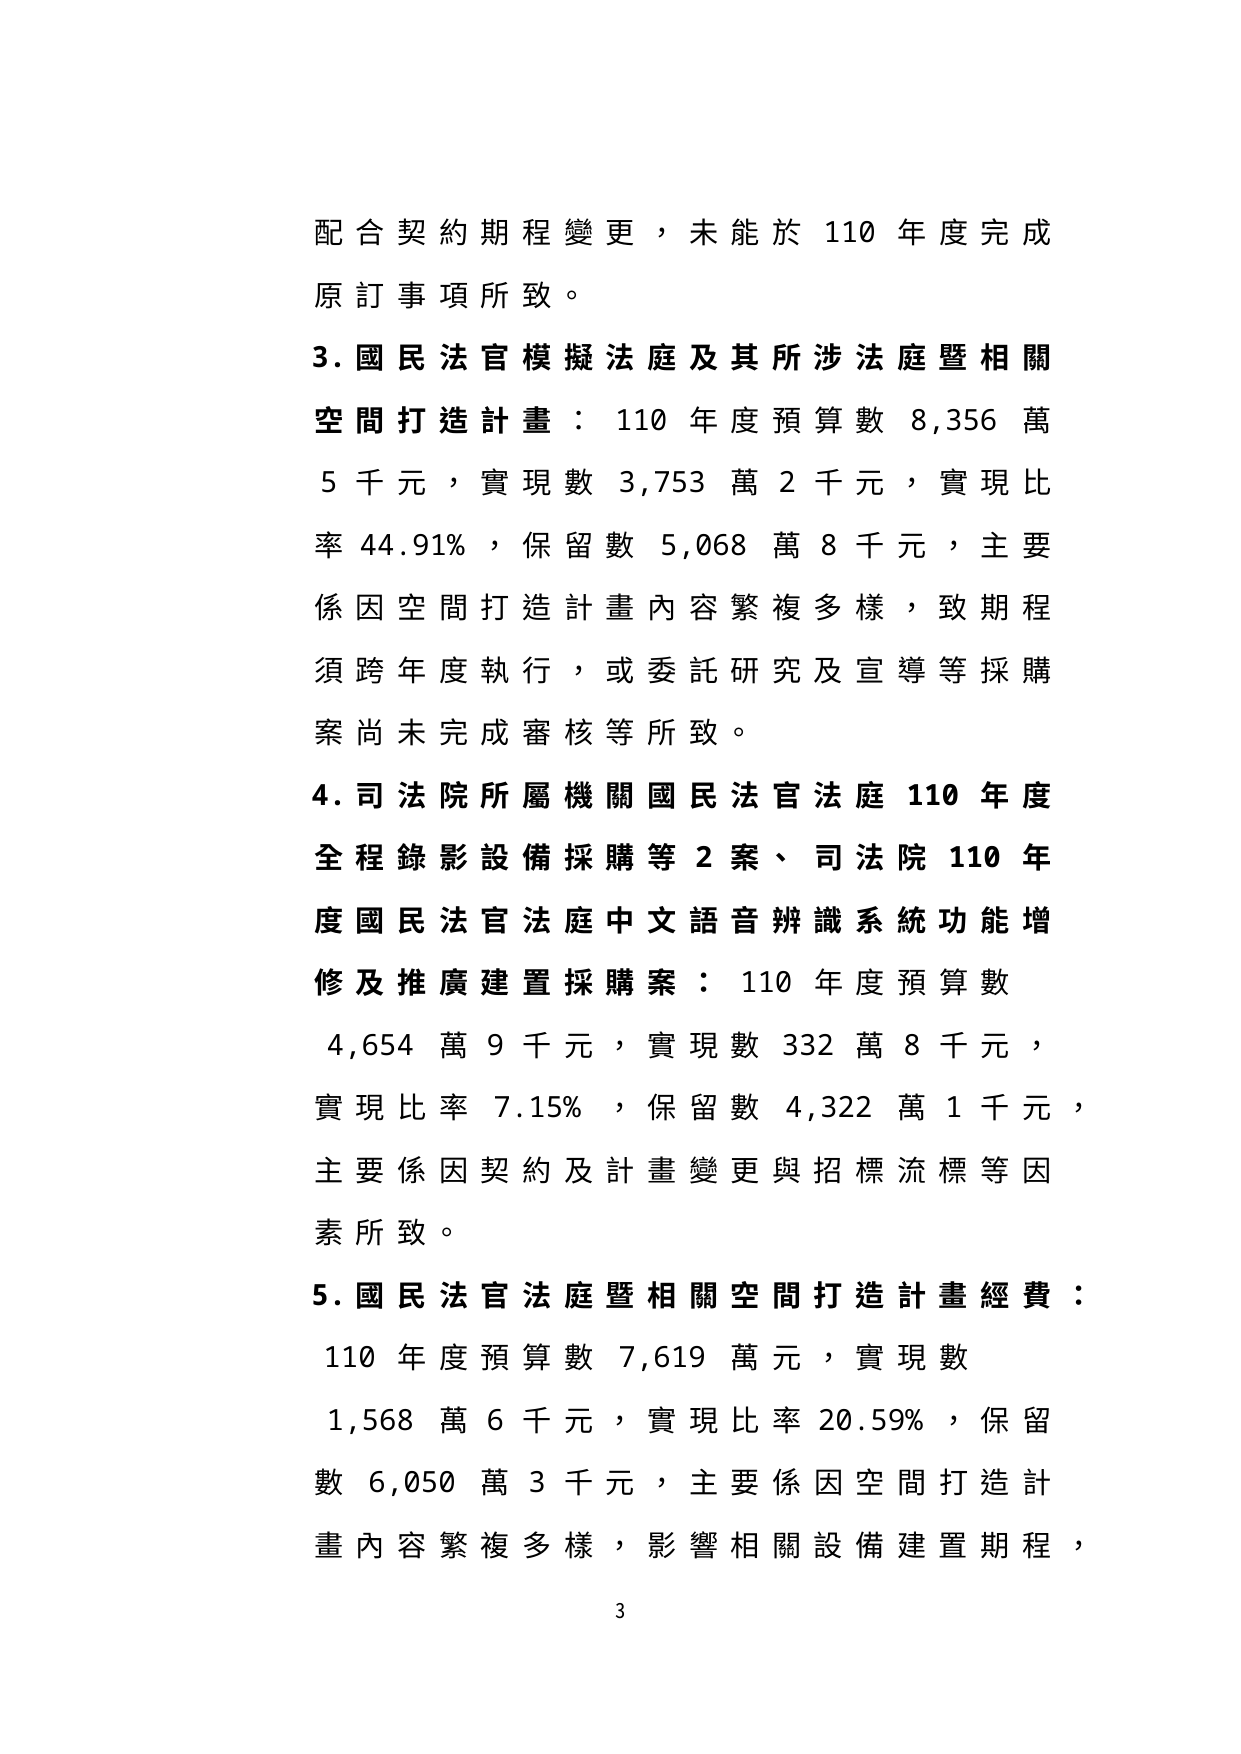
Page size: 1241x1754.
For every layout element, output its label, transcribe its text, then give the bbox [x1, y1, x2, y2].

text 5.國民法官法庭暨相關空間打造計畫經費：110年度預算數7,619萬元，實現數1,568萬6千元，實現比率20.59%，保留數6,050萬3千元，主要係因空間打造計畫內容繁複多樣，影響相關設備建置期程，致須跨年度執行。 [271, 1252, 1058, 1564]
text 2.司法院及所屬機關公文管理系統再造委外服務等採購案： 110年度預算數1億5,835萬8千元(含流入數82萬1千元)，實現數1億1,348萬元，實現比率71.66%，保留數4,411萬2千元，主要係配合契約期程變更，未能於110年度完成原訂事項所致。 [271, 189, 1058, 314]
text 3.國民法官模擬法庭及其所涉法庭暨相關空間打造計畫：110年度預算數8,356萬5千元，實現數3,753萬2千元，實現比率44.91%，保留數5,068萬8千元，主要係因空間打造計畫內容繁複多樣，致期程須跨年度執行，或委託研究及宣導等採購案尚未完成審核等所致。 [271, 314, 1058, 752]
text 4.司法院所屬機關國民法官法庭110年度全程錄影設備採購等2案、司法院110年度國民法官法庭中文語音辨識系統功能增修及推廣建置採購案：110年度預算數4,654萬9千元，實現數332萬8千元，實現比率7.15%，保留數4,322萬1千元，主要係因契約及計畫變更與招標流標等因素所致。 [271, 752, 1058, 1252]
